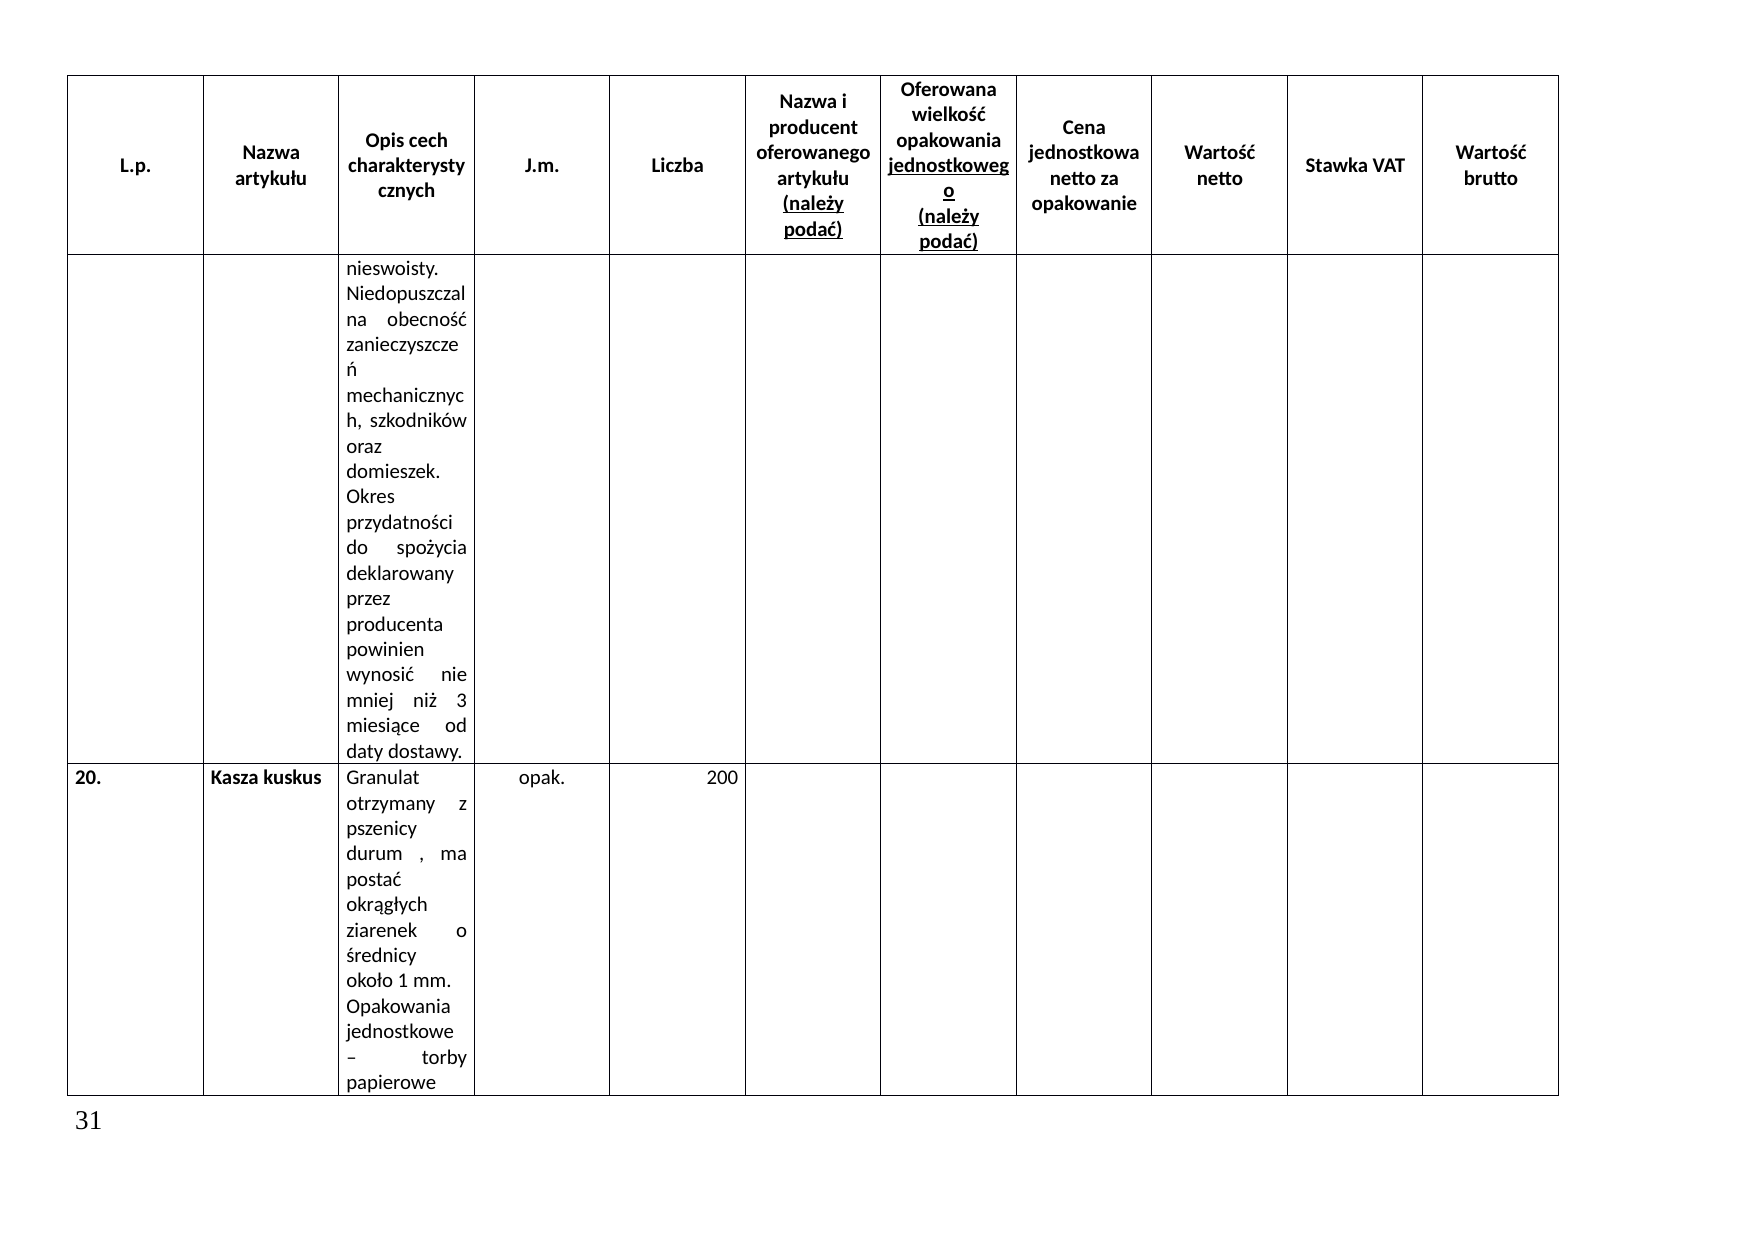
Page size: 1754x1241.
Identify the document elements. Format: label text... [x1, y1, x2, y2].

table_cell opak. [475, 764, 609, 1095]
table_cell [1017, 764, 1151, 1095]
table_header Cena jednostkowa netto za opakowanie [1017, 76, 1151, 254]
table_cell [1017, 255, 1151, 763]
table_header Liczba [610, 76, 745, 254]
table_header Opis cech charakterystycznych [339, 76, 474, 254]
table_header Wartość brutto [1423, 76, 1558, 254]
table_cell [881, 255, 1016, 763]
table_cell [746, 255, 880, 763]
table_cell [1152, 764, 1287, 1095]
table_cell [746, 764, 880, 1095]
table_cell Granulat otrzymany z pszenicy durum , ma postać okrągłych ziarenek o średnicy około 1 mm. Opakowania jednostkowe – torby papierowe [339, 764, 474, 1095]
table_cell Kasza kuskus [204, 764, 338, 1095]
table_header Wartość netto [1152, 76, 1287, 254]
table_header J.m. [475, 76, 609, 254]
table_cell [881, 764, 1016, 1095]
table_cell [1423, 764, 1558, 1095]
table_header Nazwa i producent oferowanego artykułu (należy podać) [746, 76, 880, 254]
table_cell [1423, 255, 1558, 763]
table_cell [1288, 255, 1422, 763]
table_header Oferowana wielkość opakowania jednostkowego (należy podać) [881, 76, 1016, 254]
table_cell [1288, 764, 1422, 1095]
table_header Stawka VAT [1288, 76, 1422, 254]
table_cell 200 [610, 764, 745, 1095]
table_header L.p. [68, 76, 203, 254]
table_cell [1152, 255, 1287, 763]
table_header Nazwa artykułu [204, 76, 338, 254]
table_cell [610, 255, 745, 763]
table_cell [475, 255, 609, 763]
table_cell [68, 255, 203, 763]
table_cell [68, 764, 203, 1095]
table_cell [204, 255, 338, 763]
table_cell nieswoisty. Niedopuszczalna obecność zanieczyszczeń mechanicznych, szkodników oraz domieszek. Okres przydatności do spożycia deklarowany przez producenta powinien wynosić nie mniej niż 3 miesiące od daty dostawy. [339, 255, 474, 763]
